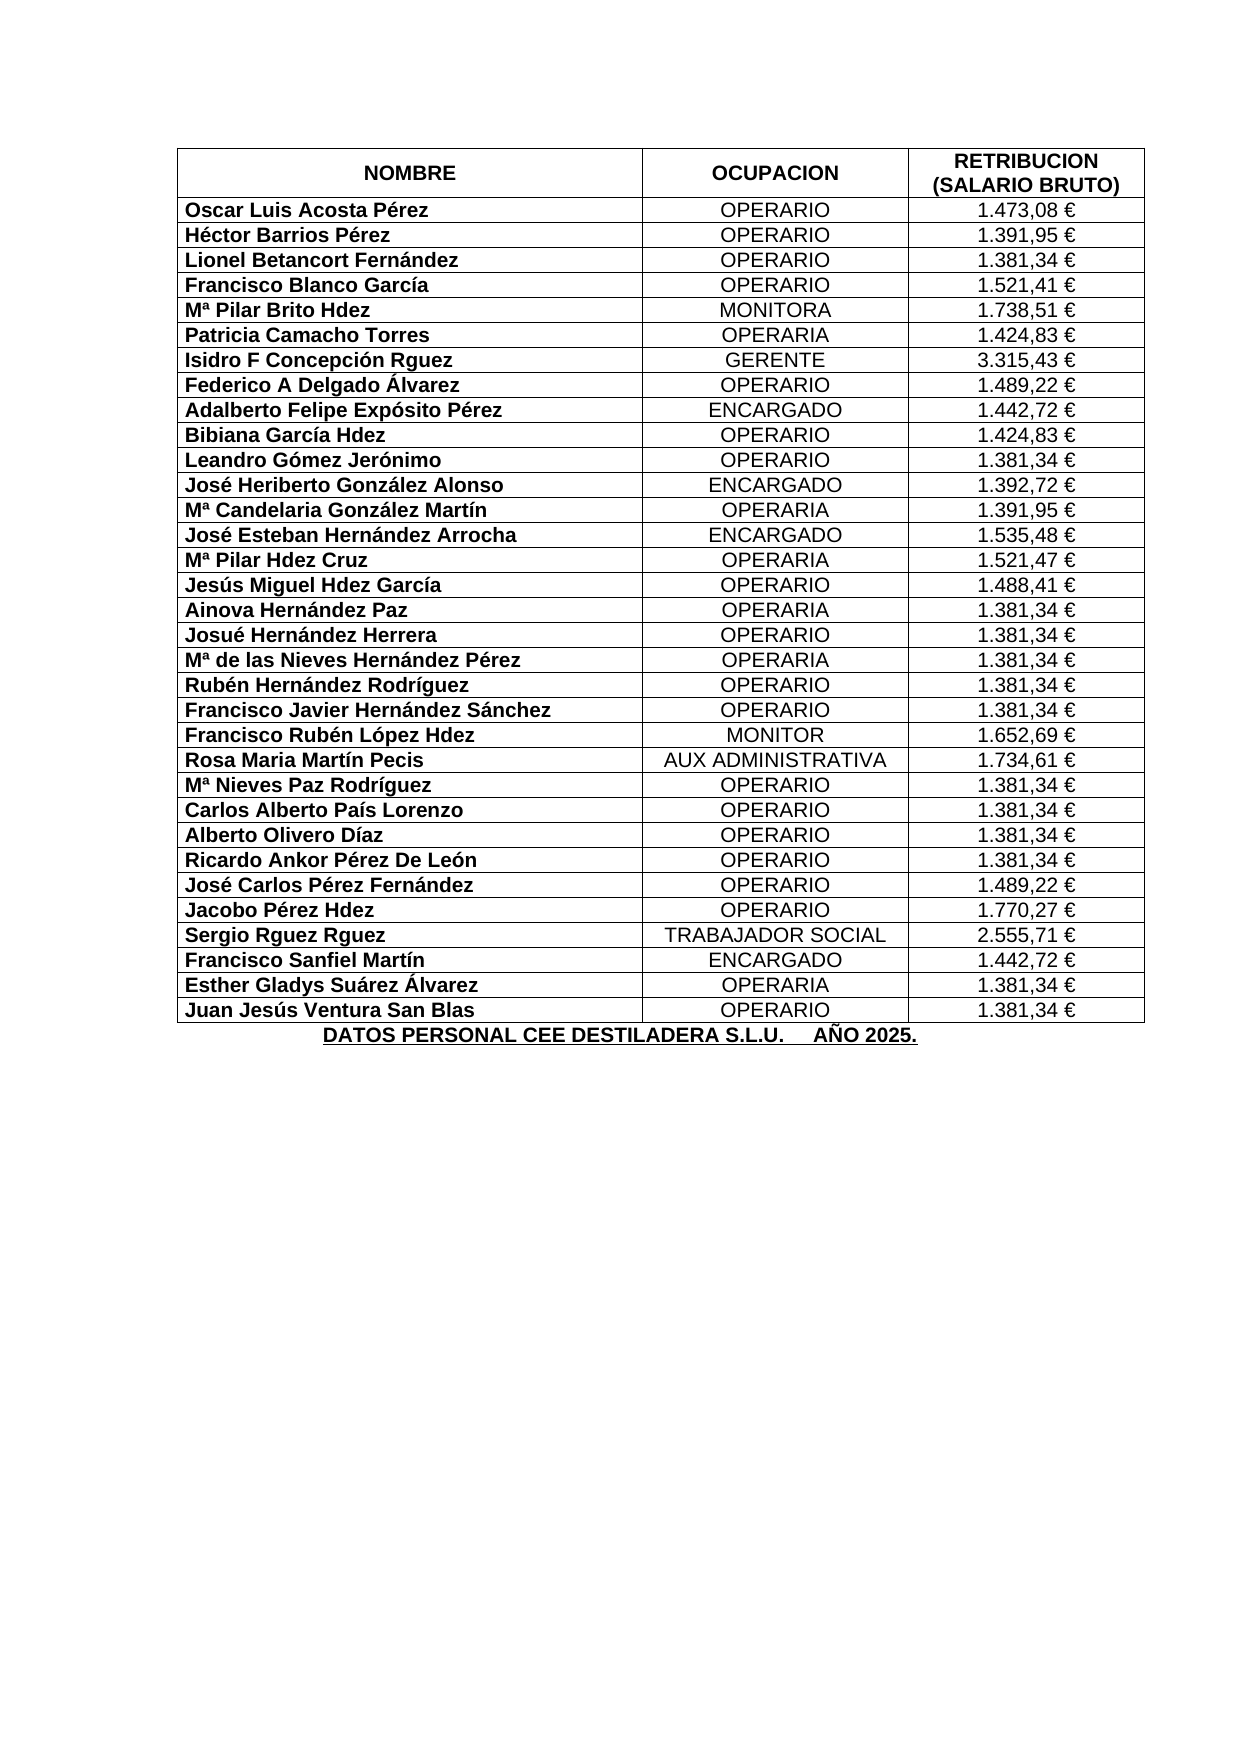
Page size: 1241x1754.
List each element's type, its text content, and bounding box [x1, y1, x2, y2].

table_cell 1.381,34 € [909, 698, 1144, 722]
table_cell OPERARIA [643, 548, 908, 572]
table_cell Bibiana García Hdez [178, 423, 642, 447]
table_cell Francisco Javier Hernández Sánchez [178, 698, 642, 722]
table_cell OPERARIO [643, 448, 908, 472]
table_header OCUPACION [643, 149, 908, 197]
table_cell OPERARIA [643, 598, 908, 622]
table_cell 1.521,47 € [909, 548, 1144, 572]
table_cell OPERARIO [643, 373, 908, 397]
table_cell Sergio Rguez Rguez [178, 923, 642, 947]
table_cell MONITORA [643, 298, 908, 322]
table_cell 1.734,61 € [909, 748, 1144, 772]
table_cell Patricia Camacho Torres [178, 323, 642, 347]
table_cell Mª Pilar Hdez Cruz [178, 548, 642, 572]
table_cell Mª Nieves Paz Rodríguez [178, 773, 642, 797]
table_cell Carlos Alberto País Lorenzo [178, 798, 642, 822]
table_cell Mª Pilar Brito Hdez [178, 298, 642, 322]
table_cell OPERARIO [643, 798, 908, 822]
table_cell OPERARIO [643, 848, 908, 872]
table_cell 1.489,22 € [909, 373, 1144, 397]
table_cell 1.381,34 € [909, 848, 1144, 872]
table_cell OPERARIO [643, 623, 908, 647]
table_cell 1.381,34 € [909, 973, 1144, 997]
table_cell Ainova Hernández Paz [178, 598, 642, 622]
table_cell AUX ADMINISTRATIVA [643, 748, 908, 772]
table_cell OPERARIO [643, 773, 908, 797]
table_cell 1.770,27 € [909, 898, 1144, 922]
table_cell OPERARIO [643, 198, 908, 222]
table_cell OPERARIO [643, 223, 908, 247]
table_header RETRIBUCION (SALARIO BRUTO) [909, 149, 1144, 197]
table_cell Adalberto Felipe Expósito Pérez [178, 398, 642, 422]
table_cell Francisco Sanfiel Martín [178, 948, 642, 972]
table_cell 1.424,83 € [909, 323, 1144, 347]
table_cell ENCARGADO [643, 523, 908, 547]
table_cell 1.381,34 € [909, 798, 1144, 822]
table_cell OPERARIO [643, 823, 908, 847]
table_cell GERENTE [643, 348, 908, 372]
table_cell Juan Jesús Ventura San Blas [178, 998, 642, 1022]
table_cell OPERARIO [643, 698, 908, 722]
table_cell 1.489,22 € [909, 873, 1144, 897]
table_cell OPERARIO [643, 998, 908, 1022]
table_cell 1.652,69 € [909, 723, 1144, 747]
table_cell Federico A Delgado Álvarez [178, 373, 642, 397]
table_cell 1.381,34 € [909, 648, 1144, 672]
table_cell Rosa Maria Martín Pecis [178, 748, 642, 772]
table_cell 1.424,83 € [909, 423, 1144, 447]
table_cell 1.381,34 € [909, 248, 1144, 272]
table_cell 1.381,34 € [909, 773, 1144, 797]
table_cell 1.381,34 € [909, 673, 1144, 697]
table_cell 1.473,08 € [909, 198, 1144, 222]
table_cell 1.442,72 € [909, 398, 1144, 422]
table_cell José Esteban Hernández Arrocha [178, 523, 642, 547]
table_cell José Carlos Pérez Fernández [178, 873, 642, 897]
table_header NOMBRE [178, 149, 642, 197]
table_cell 1.381,34 € [909, 998, 1144, 1022]
table_cell 1.488,41 € [909, 573, 1144, 597]
table_cell OPERARIO [643, 273, 908, 297]
table_cell ENCARGADO [643, 473, 908, 497]
table_cell OPERARIO [643, 673, 908, 697]
table_cell Héctor Barrios Pérez [178, 223, 642, 247]
table_cell Ricardo Ankor Pérez De León [178, 848, 642, 872]
table_cell ENCARGADO [643, 398, 908, 422]
table_cell 1.391,95 € [909, 498, 1144, 522]
table_cell MONITOR [643, 723, 908, 747]
table_cell OPERARIA [643, 648, 908, 672]
table_cell Lionel Betancort Fernández [178, 248, 642, 272]
table_cell OPERARIO [643, 248, 908, 272]
table_cell Josué Hernández Herrera [178, 623, 642, 647]
table_cell OPERARIA [643, 323, 908, 347]
table_cell 1.381,34 € [909, 823, 1144, 847]
table_cell Isidro F Concepción Rguez [178, 348, 642, 372]
table_cell Esther Gladys Suárez Álvarez [178, 973, 642, 997]
table_cell OPERARIA [643, 973, 908, 997]
table_cell 1.381,34 € [909, 598, 1144, 622]
table_cell 1.535,48 € [909, 523, 1144, 547]
table_cell 2.555,71 € [909, 923, 1144, 947]
table_cell OPERARIO [643, 873, 908, 897]
table_cell 1.392,72 € [909, 473, 1144, 497]
table_cell 1.738,51 € [909, 298, 1144, 322]
table_cell 1.391,95 € [909, 223, 1144, 247]
table_cell Oscar Luis Acosta Pérez [178, 198, 642, 222]
table_cell Jesús Miguel Hdez García [178, 573, 642, 597]
table_cell Jacobo Pérez Hdez [178, 898, 642, 922]
table_cell 1.521,41 € [909, 273, 1144, 297]
table_cell Alberto Olivero Díaz [178, 823, 642, 847]
table_cell OPERARIO [643, 898, 908, 922]
table_cell José Heriberto González Alonso [178, 473, 642, 497]
table_cell Mª Candelaria González Martín [178, 498, 642, 522]
table_cell OPERARIO [643, 423, 908, 447]
table_cell 1.442,72 € [909, 948, 1144, 972]
table_cell Leandro Gómez Jerónimo [178, 448, 642, 472]
table_cell OPERARIO [643, 573, 908, 597]
table_cell TRABAJADOR SOCIAL [643, 923, 908, 947]
table_cell Rubén Hernández Rodríguez [178, 673, 642, 697]
text DATOS PERSONAL CEE DESTILADERA S.L.U. AÑO 2025. [177, 1023, 1063, 1047]
table_cell 1.381,34 € [909, 448, 1144, 472]
table_cell OPERARIA [643, 498, 908, 522]
table_cell 1.381,34 € [909, 623, 1144, 647]
table_cell Francisco Rubén López Hdez [178, 723, 642, 747]
table_cell Mª de las Nieves Hernández Pérez [178, 648, 642, 672]
table_cell 3.315,43 € [909, 348, 1144, 372]
table_cell Francisco Blanco García [178, 273, 642, 297]
table_cell ENCARGADO [643, 948, 908, 972]
